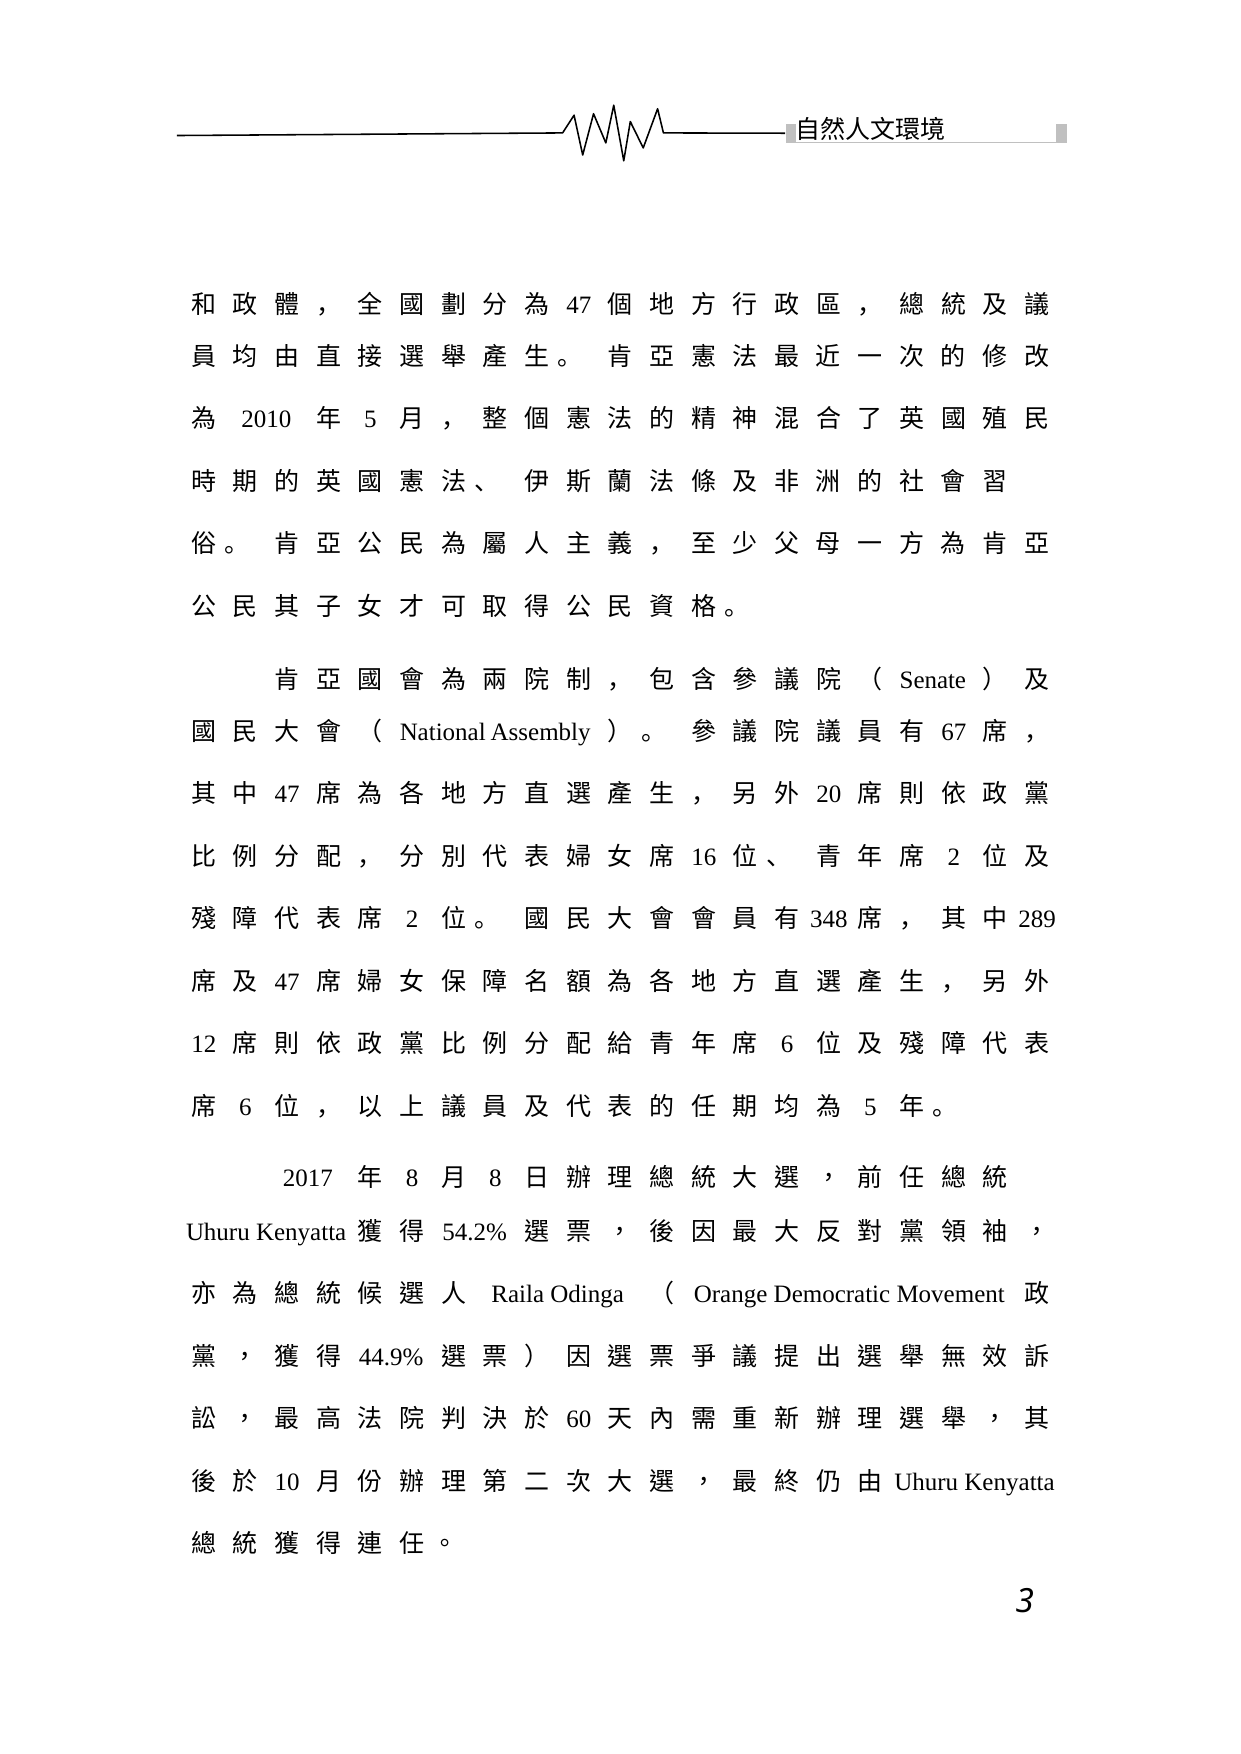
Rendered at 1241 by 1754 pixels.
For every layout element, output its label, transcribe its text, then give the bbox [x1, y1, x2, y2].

text 和政體，全國劃分為47個地方行政區，總統及議員均由直接選舉產生。肯亞憲法最近一次的修改為2010年5月，整個憲法的精神混合了英國殖民時期的英國憲法、伊斯蘭法條及非洲的社會習俗。肯亞公民為屬人主義，至少父母一方為肯亞公民其子女才可取得公民資格。 [183, 250, 1058, 625]
text 肯亞國會為兩院制，包含參議院（Senate）及國民大會（National Assembly）。參議院議員有67席，其中47席為各地方直選產生，另外20席則依政黨比例分配，分別代表婦女席16位、青年席2位及殘障代表席2位。國民大會會員有348席，其中289席及47席婦女保障名額為各地方直選產生，另外12席則依政黨比例分配給青年席6位及殘障代表席6位，以上議員及代表的任期均為5年。 [183, 625, 1058, 1125]
text 2017年8月8日辦理總統大選，前任總統Uhuru Kenyatta獲得54.2%選票，後因最大反對黨領袖，亦為總統候選人Raila Odinga（Orange Democratic Movement政黨，獲得44.9%選票）因選票爭議提出選舉無效訴訟，最高法院判決於60天內需重新辦理選舉，其後於10月份辦理第二次大選，最終仍由Uhuru Kenyatta總統獲得連任。 [183, 1125, 1058, 1563]
